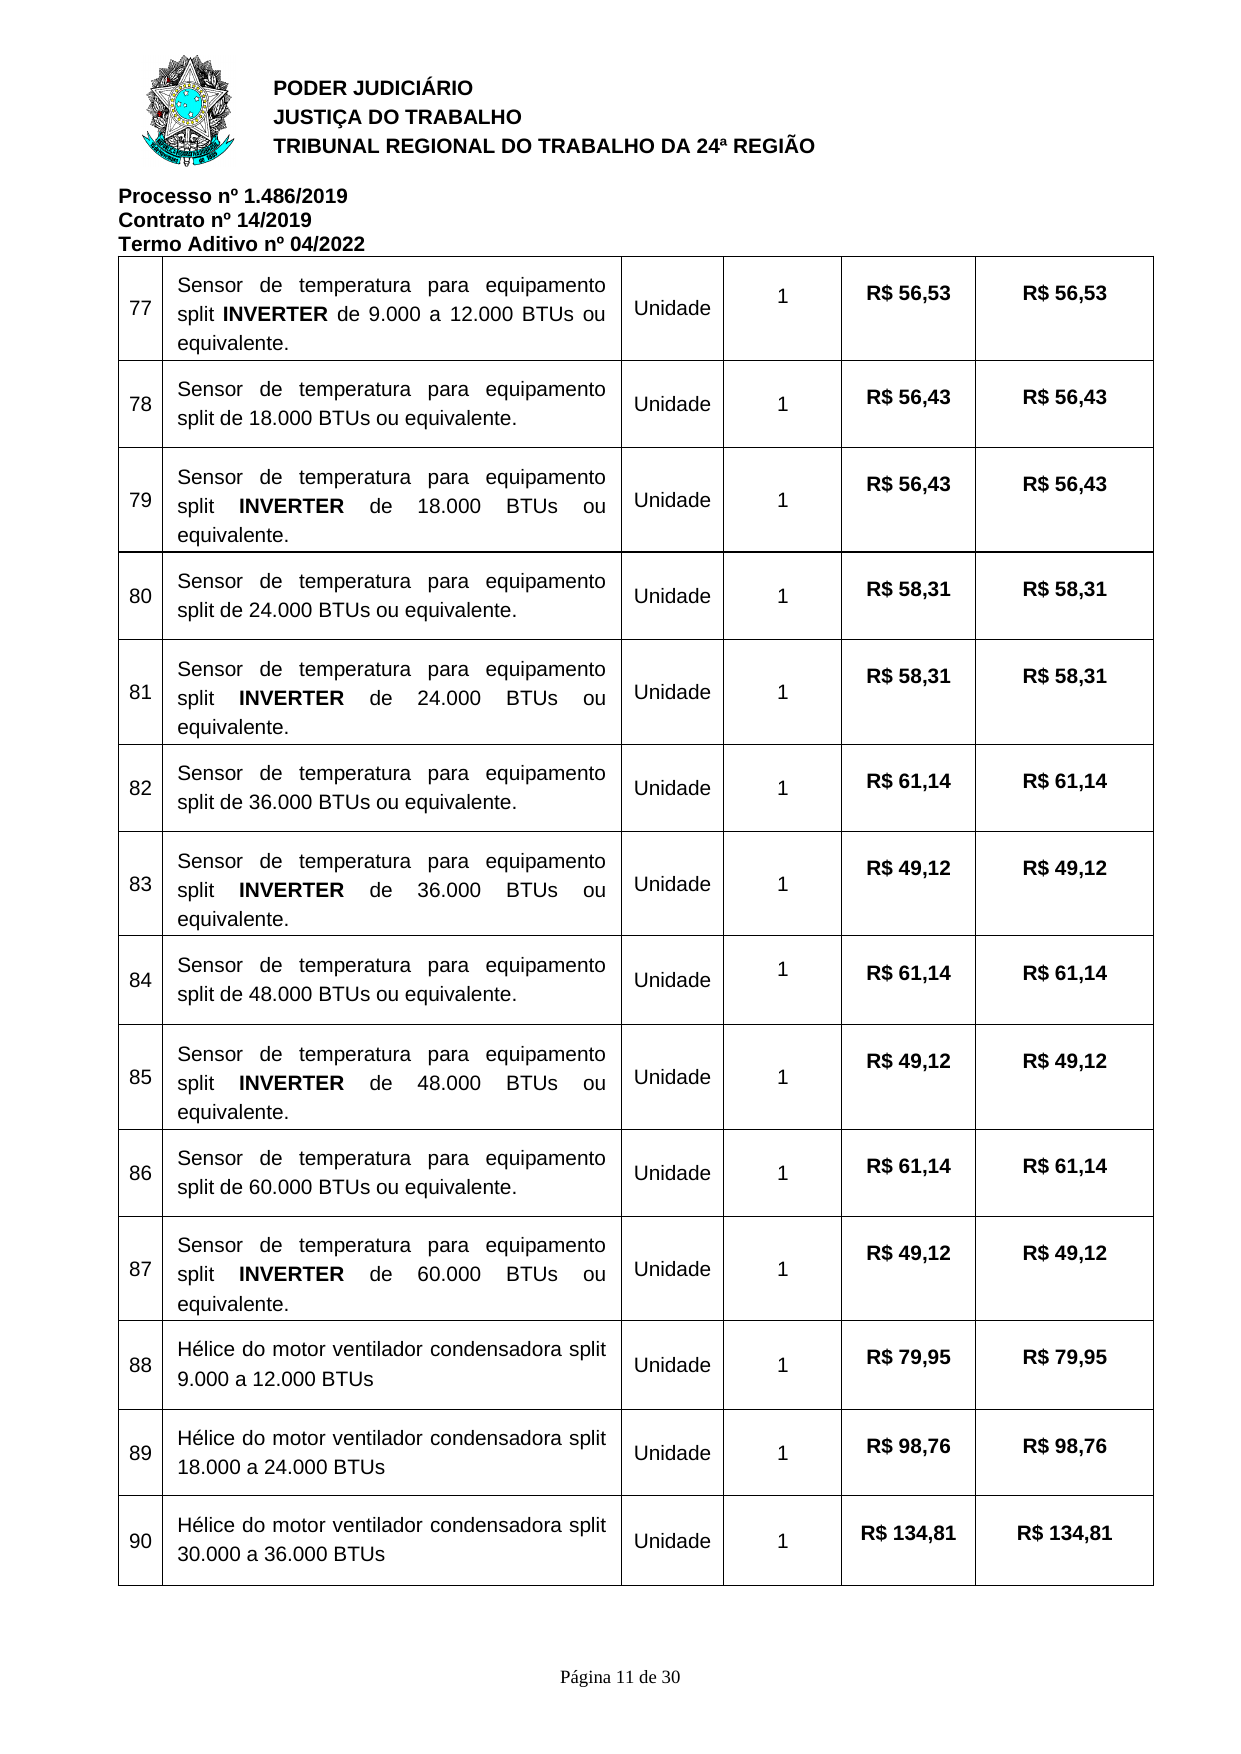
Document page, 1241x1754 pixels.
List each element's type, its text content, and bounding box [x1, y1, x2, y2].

table_cell Unidade [622, 640, 723, 743]
table_cell 85 [119, 1025, 162, 1128]
table_cell Unidade [622, 448, 723, 551]
table_cell R$ 49,12 [842, 1025, 975, 1128]
table_cell 86 [119, 1130, 162, 1216]
table_cell Hélice do motor ventilador condensadora split 18.000 a 24.000 BTUs [163, 1410, 621, 1495]
table_cell 87 [119, 1217, 162, 1320]
table_cell R$ 49,12 [976, 1217, 1153, 1320]
table_cell R$ 56,53 [976, 257, 1153, 360]
table_cell R$ 49,12 [842, 832, 975, 935]
picture [141, 55, 236, 167]
table_cell Unidade [622, 745, 723, 831]
table_cell 1 [724, 448, 841, 551]
table_cell R$ 58,31 [842, 640, 975, 743]
table_cell 90 [119, 1496, 162, 1585]
table_cell R$ 79,95 [976, 1321, 1153, 1408]
table_cell 1 [724, 1410, 841, 1495]
table_cell 81 [119, 640, 162, 743]
table_cell R$ 56,43 [976, 361, 1153, 447]
table_cell 1 [724, 640, 841, 743]
table_cell Unidade [622, 1025, 723, 1128]
table_cell 77 [119, 257, 162, 360]
table_cell 1 [724, 745, 841, 831]
table_cell Unidade [622, 361, 723, 447]
table_cell Unidade [622, 936, 723, 1024]
table_cell Sensor de temperatura para equipamento split de 24.000 BTUs ou equivalente. [163, 553, 621, 639]
table_cell R$ 58,31 [976, 640, 1153, 743]
table_cell R$ 134,81 [976, 1496, 1153, 1585]
table_cell 84 [119, 936, 162, 1024]
table_cell R$ 56,43 [842, 448, 975, 551]
table_cell R$ 56,43 [842, 361, 975, 447]
table_cell 82 [119, 745, 162, 831]
table_cell Unidade [622, 257, 723, 360]
table_cell 1 [724, 1130, 841, 1216]
table_cell R$ 56,53 [842, 257, 975, 360]
table_cell 89 [119, 1410, 162, 1495]
table_cell Sensor de temperatura para equipamento split INVERTER de 36.000 BTUs ou equivalente. [163, 832, 621, 935]
table_cell Unidade [622, 832, 723, 935]
table_cell 83 [119, 832, 162, 935]
table_cell R$ 61,14 [842, 745, 975, 831]
table_cell R$ 134,81 [842, 1496, 975, 1585]
table_cell Unidade [622, 1496, 723, 1585]
table_cell R$ 79,95 [842, 1321, 975, 1408]
table_cell Sensor de temperatura para equipamento split de 36.000 BTUs ou equivalente. [163, 745, 621, 831]
table_cell 88 [119, 1321, 162, 1408]
table_cell R$ 49,12 [976, 832, 1153, 935]
table_cell R$ 61,14 [842, 936, 975, 1024]
table_cell Sensor de temperatura para equipamento split de 48.000 BTUs ou equivalente. [163, 936, 621, 1024]
table_cell Unidade [622, 1217, 723, 1320]
table_cell Sensor de temperatura para equipamento split INVERTER de 24.000 BTUs ou equivalente. [163, 640, 621, 743]
table_cell Sensor de temperatura para equipamento split INVERTER de 60.000 BTUs ou equivalente. [163, 1217, 621, 1320]
table_cell Sensor de temperatura para equipamento split de 60.000 BTUs ou equivalente. [163, 1130, 621, 1216]
table_cell Unidade [622, 1410, 723, 1495]
table_cell Hélice do motor ventilador condensadora split 9.000 a 12.000 BTUs [163, 1321, 621, 1408]
table_cell 1 [724, 1217, 841, 1320]
table_cell R$ 58,31 [842, 553, 975, 639]
table_cell Sensor de temperatura para equipamento split INVERTER de 18.000 BTUs ou equivalente. [163, 448, 621, 551]
table_cell Sensor de temperatura para equipamento split INVERTER de 48.000 BTUs ou equivalente. [163, 1025, 621, 1128]
table_cell Sensor de temperatura para equipamento split INVERTER de 9.000 a 12.000 BTUs ou equivalente. [163, 257, 621, 360]
table_cell 1 [724, 1496, 841, 1585]
table_cell 1 [724, 1321, 841, 1408]
table_cell Unidade [622, 1321, 723, 1408]
table_cell R$ 61,14 [976, 936, 1153, 1024]
table_cell R$ 61,14 [842, 1130, 975, 1216]
table_cell 80 [119, 553, 162, 639]
table_cell R$ 58,31 [976, 553, 1153, 639]
table_cell 1 [724, 1025, 841, 1128]
table_cell R$ 61,14 [976, 1130, 1153, 1216]
table_cell Hélice do motor ventilador condensadora split 30.000 a 36.000 BTUs [163, 1496, 621, 1585]
table_cell 1 [724, 832, 841, 935]
table_cell 1 [724, 553, 841, 639]
table_cell R$ 98,76 [976, 1410, 1153, 1495]
table_cell Unidade [622, 1130, 723, 1216]
table_cell 1 [724, 936, 841, 1024]
table_cell Unidade [622, 553, 723, 639]
table_cell 1 [724, 361, 841, 447]
table_cell Sensor de temperatura para equipamento split de 18.000 BTUs ou equivalente. [163, 361, 621, 447]
table_cell 1 [724, 257, 841, 360]
table_cell 79 [119, 448, 162, 551]
table_cell 78 [119, 361, 162, 447]
table_cell R$ 49,12 [842, 1217, 975, 1320]
table_cell R$ 49,12 [976, 1025, 1153, 1128]
table_cell R$ 61,14 [976, 745, 1153, 831]
table_cell R$ 56,43 [976, 448, 1153, 551]
table_cell R$ 98,76 [842, 1410, 975, 1495]
